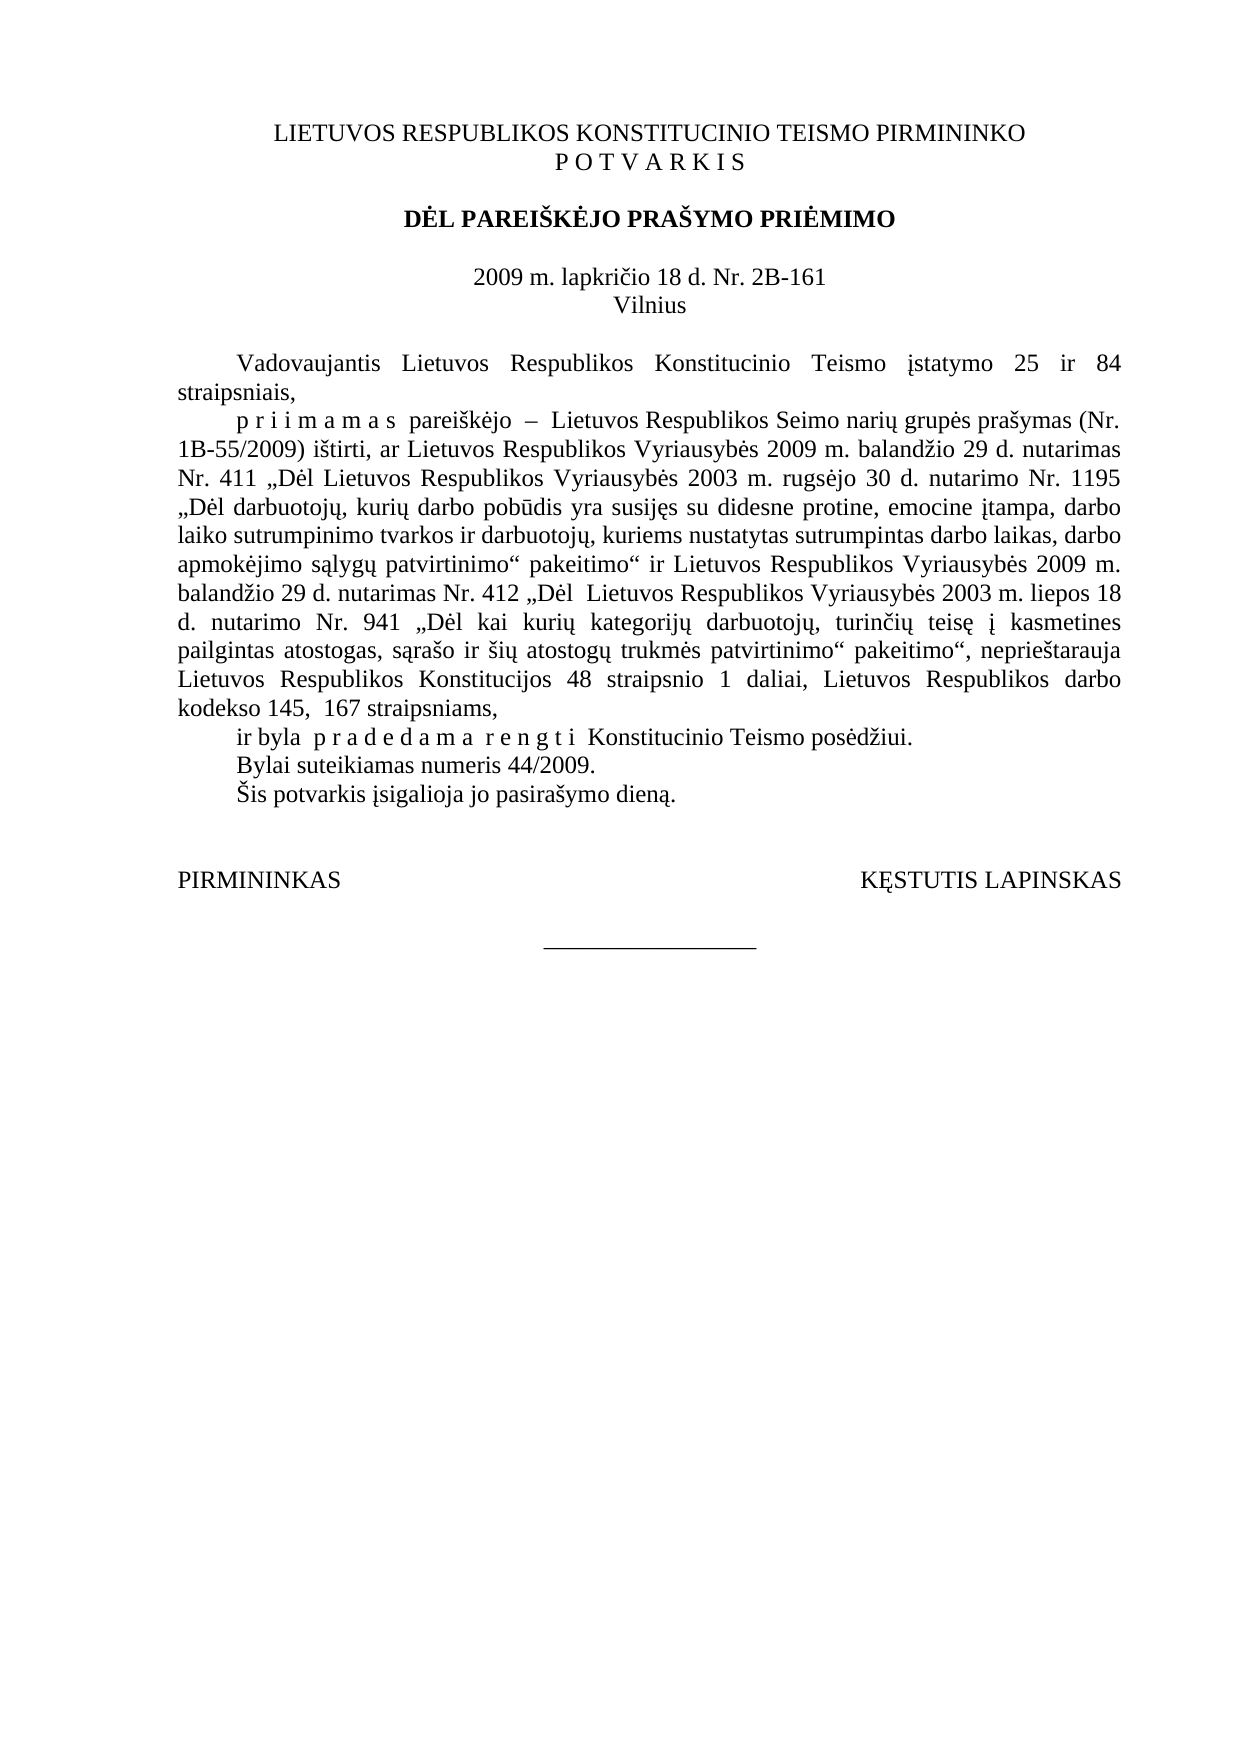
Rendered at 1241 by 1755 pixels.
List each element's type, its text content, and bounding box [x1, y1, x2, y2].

text Vilnius [177, 291, 1122, 319]
text DĖL PAREIŠKĖJO PRAŠYMO PRIĖMIMO [177, 204, 1122, 233]
text Pirmininkas Kęstutis Lapinskas [177, 866, 1122, 894]
text Bylai suteikiamas numeris 44/2009. [177, 751, 1122, 779]
text Šis potvarkis įsigalioja jo pasirašymo dieną. [177, 779, 1122, 808]
text LIETUVOS RESPUBLIKOS KONSTITUCINIO TEISMO PIRMININKO [177, 118, 1122, 147]
text _________________ [177, 923, 1122, 952]
text Vadovaujantis Lietuvos Respublikos Konstitucinio Teismo įstatymo 25 ir 84 straipsniais, [177, 348, 1122, 406]
text P O T V A R K I S [177, 147, 1122, 176]
text 2009 m. lapkričio 18 d. Nr. 2B-161 [177, 262, 1122, 291]
text p r i i m a m a s pareiškėjo – Lietuvos Respublikos Seimo narių grupės prašymas (Nr. 1B-55/2009) ištirti, ar Lietuvos Respublikos Vyriausybės 2009 m. balandžio 29 d. nutarimas Nr. 411 „Dėl Lietuvos Respublikos Vyriausybės 2003 m. rugsėjo 30 d. nutarimo Nr. 1195 „Dėl darbuotojų, kurių darbo pobūdis yra susijęs su didesne protine, emocine įtampa, darbo laiko sutrumpinimo tvarkos ir darbuotojų, kuriems nustatytas sutrumpintas darbo laikas, darbo apmokėjimo sąlygų patvirtinimo“ pakeitimo“ ir Lietuvos Respublikos Vyriausybės 2009 m. balandžio 29 d. nutarimas Nr. 412 „Dėl Lietuvos Respublikos Vyriausybės 2003 m. liepos 18 d. nutarimo Nr. 941 „Dėl kai kurių kategorijų darbuotojų, turinčių teisę į kasmetines pailgintas atostogas, sąrašo ir šių atostogų trukmės patvirtinimo“ pakeitimo“, neprieštarauja Lietuvos Respublikos Konstitucijos 48 straipsnio 1 daliai, Lietuvos Respublikos darbo kodekso 145, 167 straipsniams, [177, 406, 1122, 722]
text ir byla p r a d e d a m a r e n g t i Konstitucinio Teismo posėdžiui. [177, 722, 1122, 751]
